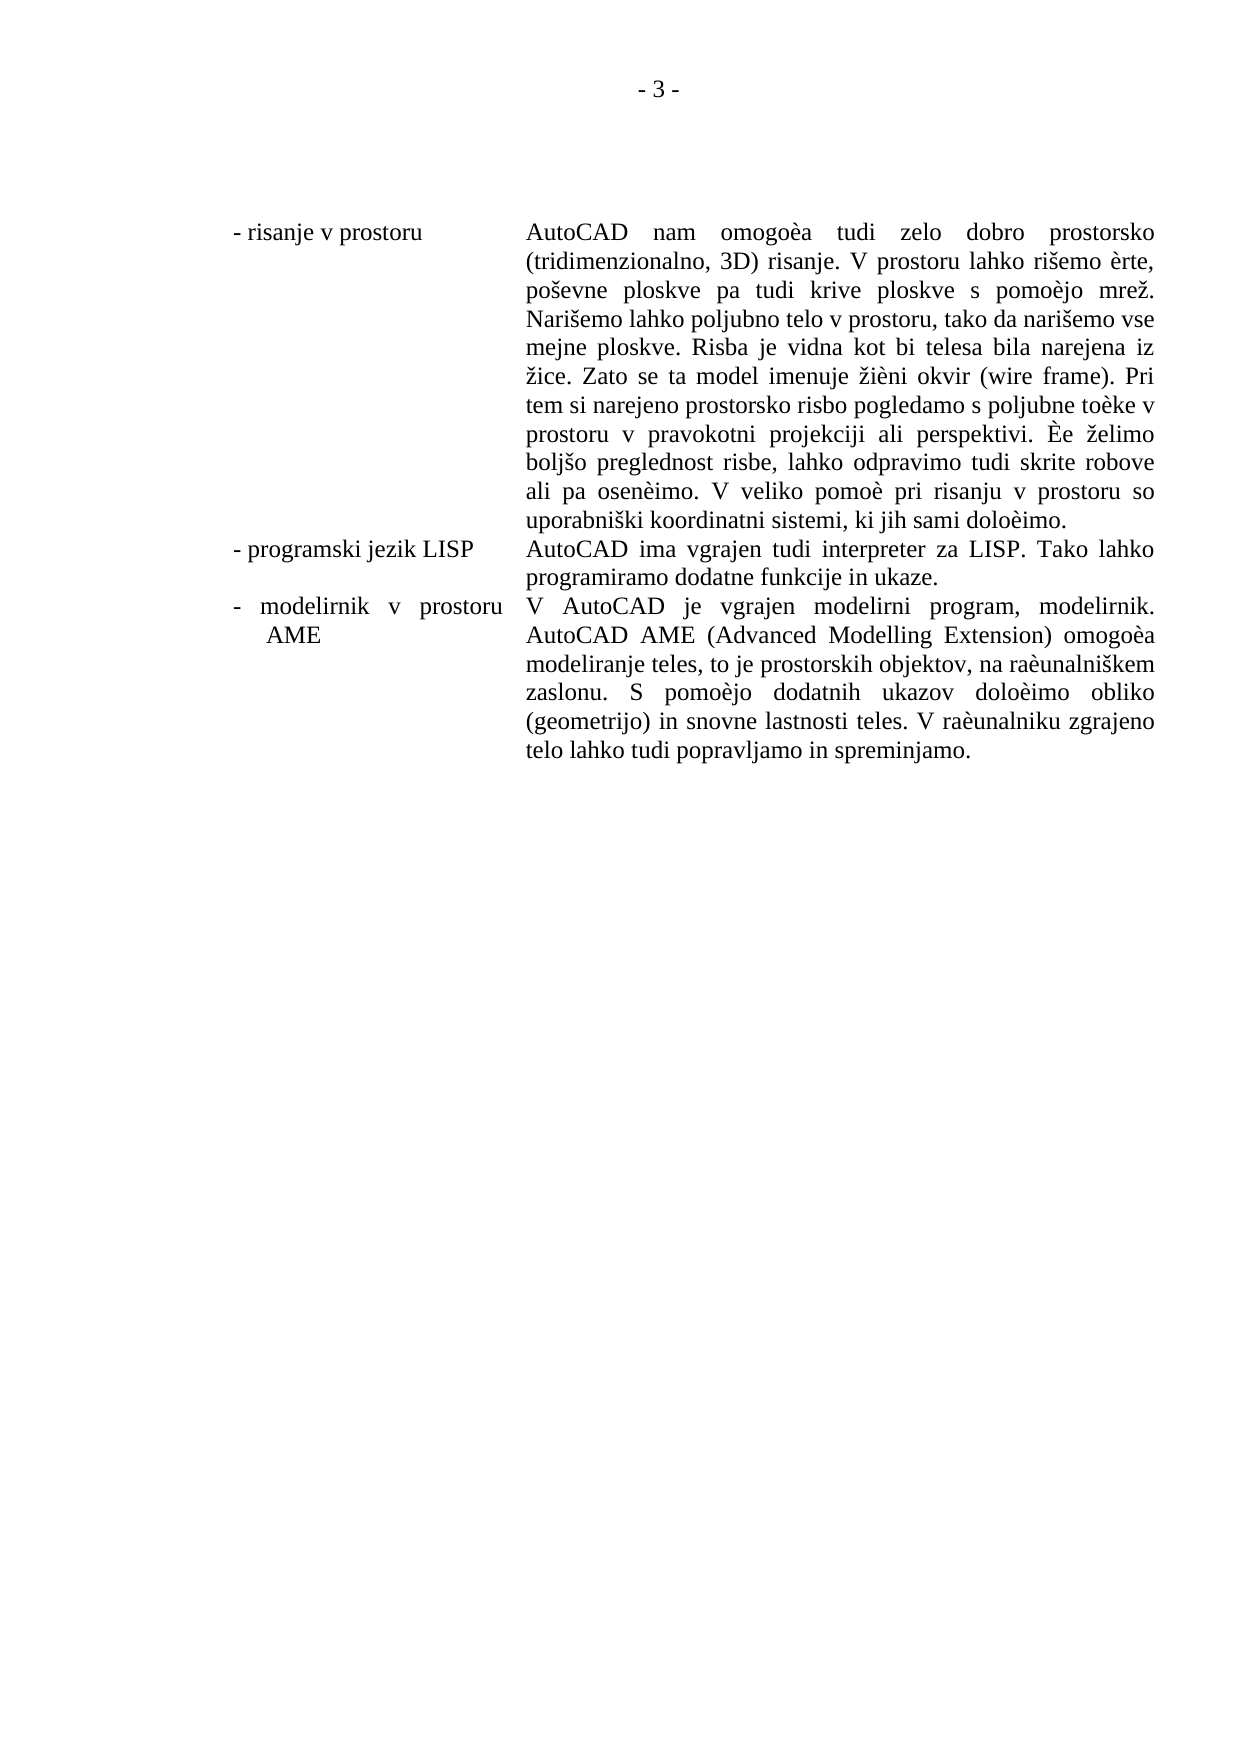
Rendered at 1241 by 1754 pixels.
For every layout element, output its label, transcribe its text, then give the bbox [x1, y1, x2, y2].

table_cell V AutoCAD je vgrajen modelirni program, modelirnik. AutoCAD AME (Advanced Modelling Extension) omogoèa modeliranje teles, to je prostorskih objektov, na raèunalniškem zaslonu. S pomoèjo dodatnih ukazov doloèimo obliko (geometrijo) in snovne lastnosti teles. V raèunalniku zgrajeno telo lahko tudi popravljamo in spreminjamo. [514, 591, 1167, 764]
table_cell AutoCAD nam omogoèa tudi zelo dobro prostorsko (tridimenzionalno, 3D) risanje. V prostoru lahko rišemo èrte, poševne ploskve pa tudi krive ploskve s pomoèjo mrež. Narišemo lahko poljubno telo v prostoru, tako da narišemo vse mejne ploskve. Risba je vidna kot bi telesa bila narejena iz žice. Zato se ta model imenuje žièni okvir (wire frame). Pri tem si narejeno prostorsko risbo pogledamo s poljubne toèke v prostoru v pravokotni projekciji ali perspektivi. Èe želimo boljšo preglednost risbe, lahko odpravimo tudi skrite robove ali pa osenèimo. V veliko pomoè pri risanju v prostoru so uporabniški koordinatni sistemi, ki jih sami doloèimo. [514, 103, 1167, 534]
table_cell - programski jezik LISP [222, 534, 514, 591]
table_cell - risanje v prostoru [222, 103, 514, 534]
table_cell - modelirnik v prostoru AME [222, 591, 514, 764]
table_cell AutoCAD ima vgrajen tudi interpreter za LISP. Tako lahko programiramo dodatne funkcije in ukaze. [514, 534, 1167, 591]
